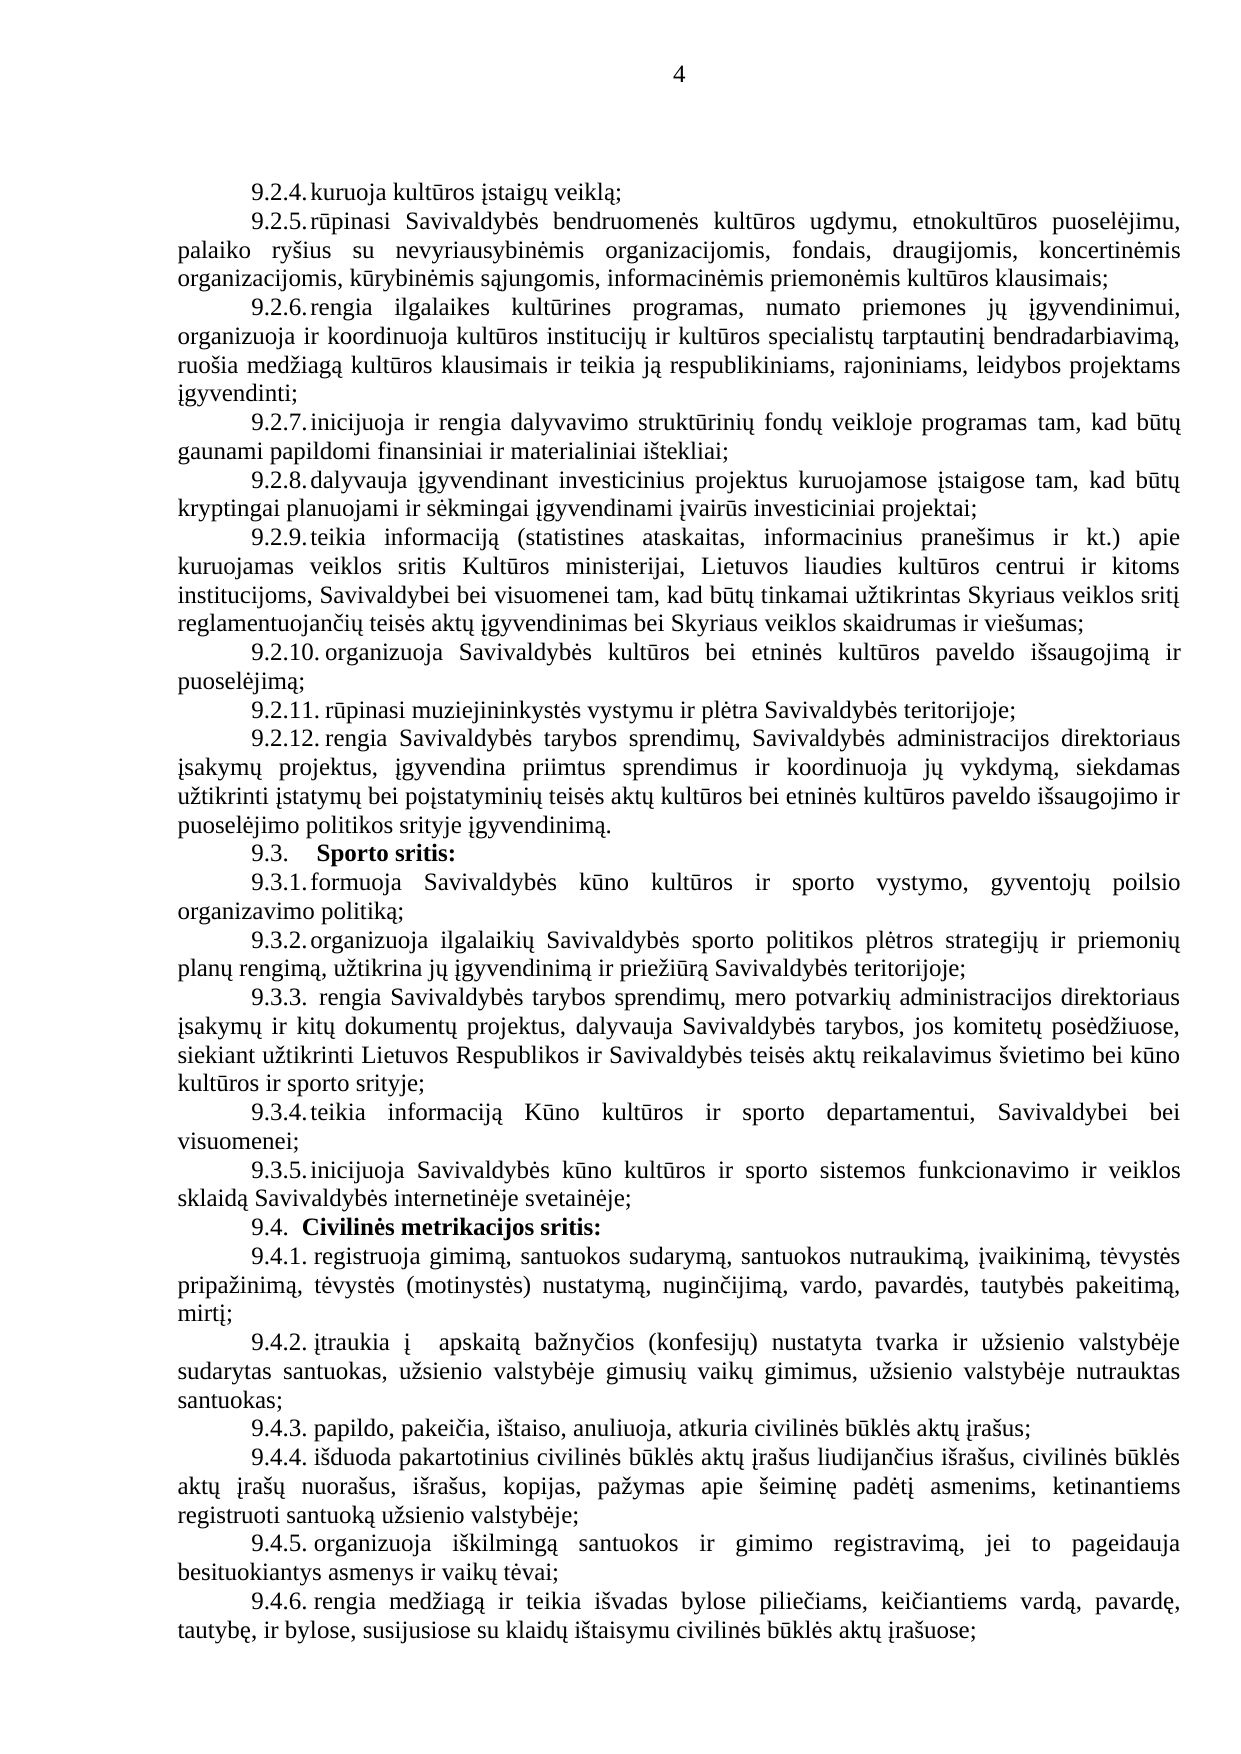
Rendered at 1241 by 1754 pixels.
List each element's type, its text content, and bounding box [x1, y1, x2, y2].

text 9.4.4. išduoda pakartotinius civilinės būklės aktų įrašus liudijančius išrašus, civilinės būklės aktų įrašų nuorašus, išrašus, kopijas, pažymas apie šeiminę padėtį asmenims, ketinantiems registruoti santuoką užsienio valstybėje; [177, 1442, 1181, 1528]
text 9.2.4. kuruoja kultūros įstaigų veiklą; [177, 177, 1181, 206]
text 9.4.2. įtraukia į apskaitą bažnyčios (konfesijų) nustatyta tvarka ir užsienio valstybėje sudarytas santuokas, užsienio valstybėje gimusių vaikų gimimus, užsienio valstybėje nutrauktas santuokas; [177, 1327, 1181, 1413]
text 9.3.2. organizuoja ilgalaikių Savivaldybės sporto politikos plėtros strategijų ir priemonių planų rengimą, užtikrina jų įgyvendinimą ir priežiūrą Savivaldybės teritorijoje; [177, 925, 1181, 982]
text 9.3.1. formuoja Savivaldybės kūno kultūros ir sporto vystymo, gyventojų poilsio organizavimo politiką; [177, 867, 1181, 925]
text 9.4.1. registruoja gimimą, santuokos sudarymą, santuokos nutraukimą, įvaikinimą, tėvystės pripažinimą, tėvystės (motinystės) nustatymą, nuginčijimą, vardo, pavardės, tautybės pakeitimą, mirtį; [177, 1241, 1181, 1327]
text 9.2.7. inicijuoja ir rengia dalyvavimo struktūrinių fondų veikloje programas tam, kad būtų gaunami papildomi finansiniai ir materialiniai ištekliai; [177, 407, 1181, 465]
text 9.2.12. rengia Savivaldybės tarybos sprendimų, Savivaldybės administracijos direktoriaus įsakymų projektus, įgyvendina priimtus sprendimus ir koordinuoja jų vykdymą, siekdamas užtikrinti įstatymų bei poįstatyminių teisės aktų kultūros bei etninės kultūros paveldo išsaugojimo ir puoselėjimo politikos srityje įgyvendinimą. [177, 723, 1181, 838]
text 9.4.3. papildo, pakeičia, ištaiso, anuliuoja, atkuria civilinės būklės aktų įrašus; [177, 1413, 1181, 1442]
text 9.3.5. inicijuoja Savivaldybės kūno kultūros ir sporto sistemos funkcionavimo ir veiklos sklaidą Savivaldybės internetinėje svetainėje; [177, 1155, 1181, 1212]
text 9.3.4. teikia informaciją Kūno kultūros ir sporto departamentui, Savivaldybei bei visuomenei; [177, 1097, 1181, 1155]
text 9.3.3. rengia Savivaldybės tarybos sprendimų, mero potvarkių administracijos direktoriaus įsakymų ir kitų dokumentų projektus, dalyvauja Savivaldybės tarybos, jos komitetų posėdžiuose, siekiant užtikrinti Lietuvos Respublikos ir Savivaldybės teisės aktų reikalavimus švietimo bei kūno kultūros ir sporto srityje; [177, 982, 1181, 1097]
text 9.4. Civilinės metrikacijos sritis: [177, 1212, 1181, 1241]
text 9.3. Sporto sritis: [251, 838, 1181, 867]
text 9.2.8. dalyvauja įgyvendinant investicinius projektus kuruojamose įstaigose tam, kad būtų kryptingai planuojami ir sėkmingai įgyvendinami įvairūs investiciniai projektai; [177, 465, 1181, 522]
text 9.4.6. rengia medžiagą ir teikia išvadas bylose piliečiams, keičiantiems vardą, pavardę, tautybę, ir bylose, susijusiose su klaidų ištaisymu civilinės būklės aktų įrašuose; [177, 1586, 1181, 1643]
text 9.2.11. rūpinasi muziejininkystės vystymu ir plėtra Savivaldybės teritorijoje; [177, 695, 1181, 723]
text 9.4.5. organizuoja iškilmingą santuokos ir gimimo registravimą, jei to pageidauja besituokiantys asmenys ir vaikų tėvai; [177, 1528, 1181, 1586]
text 9.2.6. rengia ilgalaikes kultūrines programas, numato priemones jų įgyvendinimui, organizuoja ir koordinuoja kultūros institucijų ir kultūros specialistų tarptautinį bendradarbiavimą, ruošia medžiagą kultūros klausimais ir teikia ją respublikiniams, rajoniniams, leidybos projektams įgyvendinti; [177, 292, 1181, 407]
text 9.2.10. organizuoja Savivaldybės kultūros bei etninės kultūros paveldo išsaugojimą ir puoselėjimą; [177, 637, 1181, 695]
text 9.2.9. teikia informaciją (statistines ataskaitas, informacinius pranešimus ir kt.) apie kuruojamas veiklos sritis Kultūros ministerijai, Lietuvos liaudies kultūros centrui ir kitoms institucijoms, Savivaldybei bei visuomenei tam, kad būtų tinkamai užtikrintas Skyriaus veiklos sritį reglamentuojančių teisės aktų įgyvendinimas bei Skyriaus veiklos skaidrumas ir viešumas; [177, 522, 1181, 637]
text 9.2.5. rūpinasi Savivaldybės bendruomenės kultūros ugdymu, etnokultūros puoselėjimu, palaiko ryšius su nevyriausybinėmis organizacijomis, fondais, draugijomis, koncertinėmis organizacijomis, kūrybinėmis sąjungomis, informacinėmis priemonėmis kultūros klausimais; [177, 206, 1181, 292]
